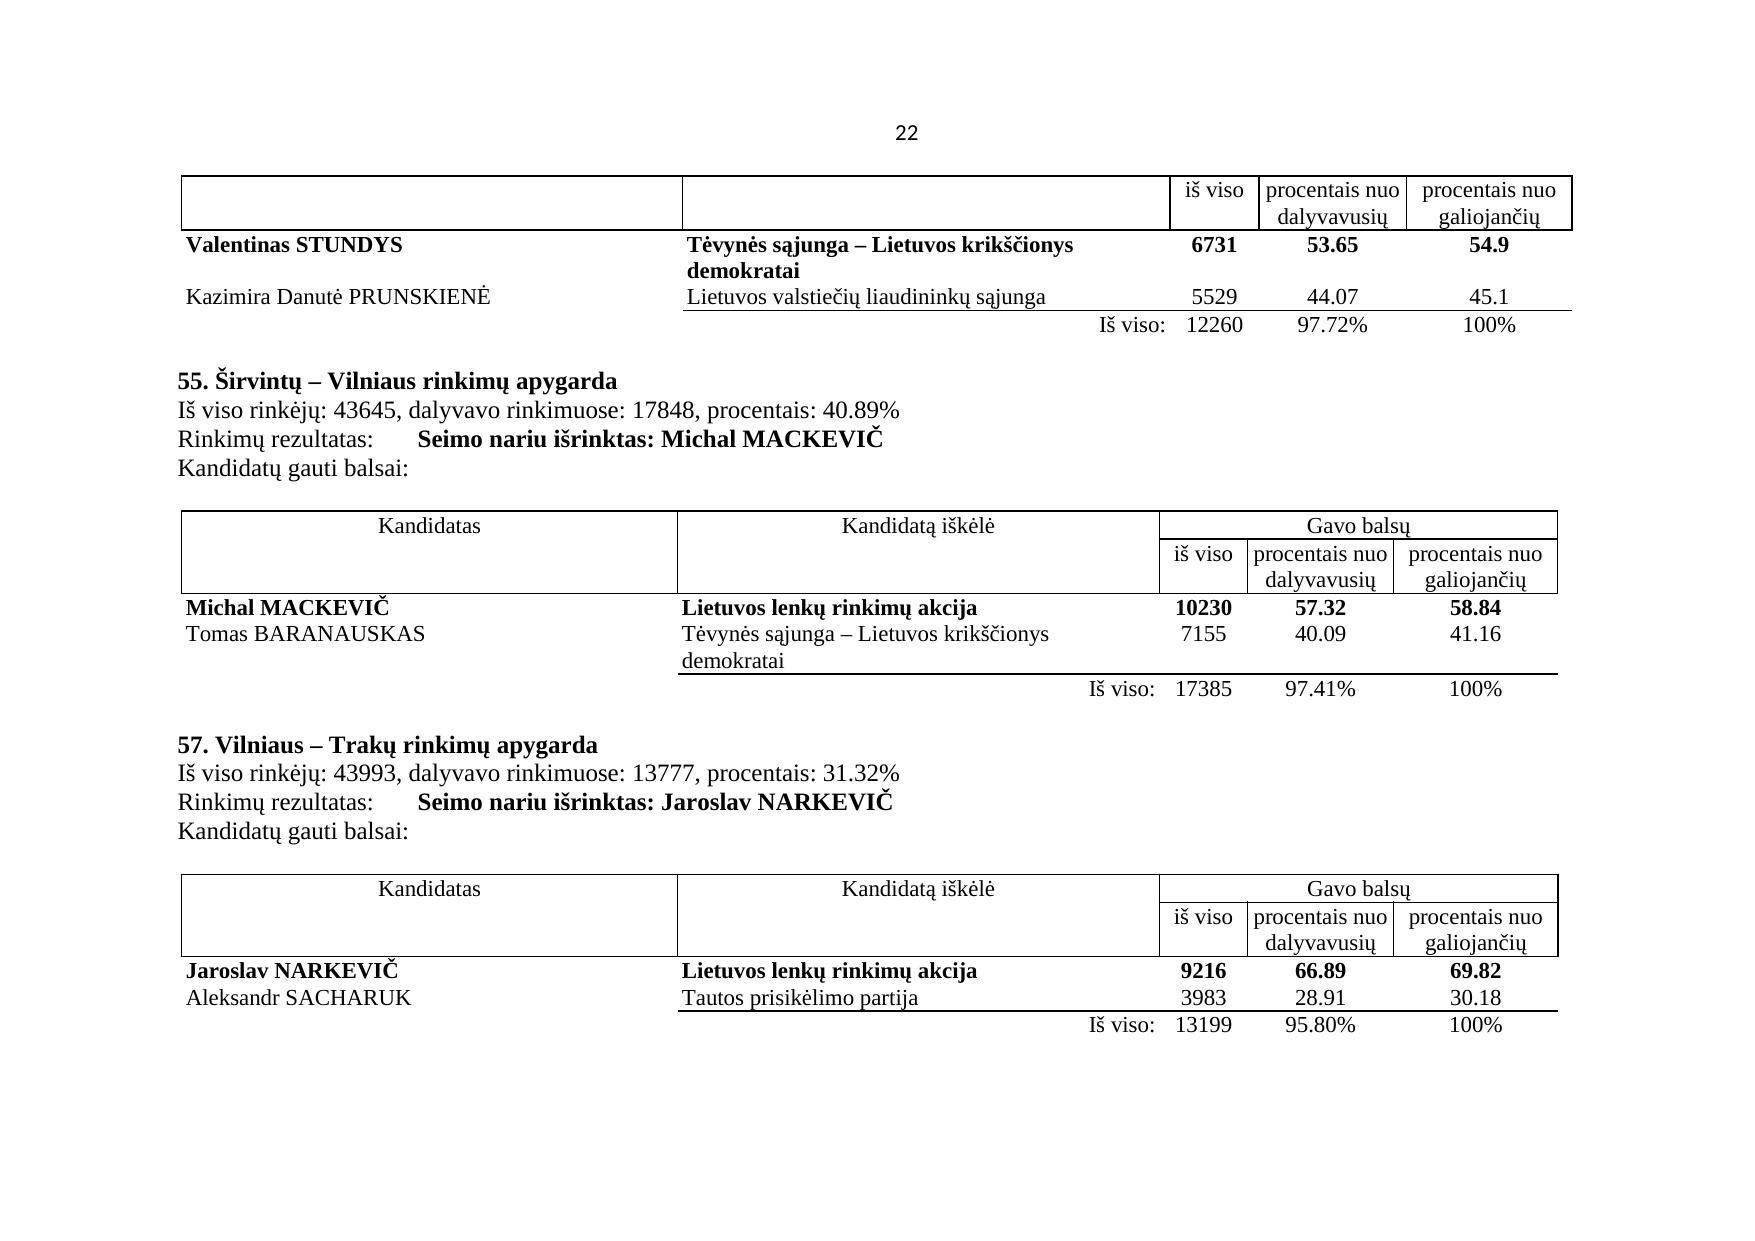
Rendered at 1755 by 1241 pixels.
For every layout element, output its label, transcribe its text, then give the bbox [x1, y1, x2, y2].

table_cell 69.82 [1394, 957, 1558, 983]
table_cell 12260 [1170, 311, 1259, 338]
table_cell 7155 [1159, 620, 1247, 673]
table_cell procentais nuo dalyvavusių [1260, 177, 1406, 229]
table_cell 41.16 [1394, 620, 1557, 673]
table_cell 100% [1394, 675, 1557, 701]
table_cell 17385 [1159, 675, 1247, 701]
text Iš viso rinkėjų: 43993, dalyvavo rinkimuose: 13777, procentais: 31.32% [177, 758, 1636, 787]
table_header Gavo balsų [1160, 512, 1557, 538]
table_cell 58.84 [1394, 594, 1557, 620]
table_cell procentais nuo galiojančių [1394, 903, 1557, 956]
table_header Kandidatą iškėlė [678, 875, 1159, 956]
table_cell Lietuvos lenkų rinkimų akcija [678, 957, 1159, 983]
table_cell Tomas BARANAUSKAS [181, 620, 677, 673]
table_header Kandidatą iškėlė [678, 512, 1159, 592]
table_cell 10230 [1159, 594, 1247, 620]
table_cell Lietuvos lenkų rinkimų akcija [678, 594, 1159, 620]
table_cell Jaroslav NARKEVIČ [181, 957, 677, 983]
table_header Gavo balsų [1160, 875, 1557, 901]
table_cell 30.18 [1394, 984, 1558, 1010]
table_cell Aleksandr SACHARUK [181, 984, 677, 1010]
text Kandidatų gauti balsai: [177, 453, 1636, 481]
table_cell 100% [1406, 311, 1572, 338]
table_cell Iš viso: [678, 1012, 1159, 1038]
table_cell [181, 673, 677, 701]
table_cell 53.65 [1259, 231, 1406, 283]
table_cell 66.89 [1248, 957, 1393, 983]
table_cell iš viso [1160, 903, 1247, 956]
table_header [683, 177, 1169, 229]
table_cell procentais nuo dalyvavusių [1248, 540, 1393, 592]
table_header Kandidatas [182, 512, 677, 592]
text Rinkimų rezultatas: Seimo nariu išrinktas: Michal MACKEVIČ [177, 424, 1636, 453]
table_cell Iš viso: [678, 675, 1159, 701]
text 55. Širvintų – Vilniaus rinkimų apygarda [177, 366, 1636, 395]
table_cell iš viso [1160, 540, 1247, 592]
table_cell 44.07 [1259, 284, 1406, 310]
table_cell 100% [1394, 1012, 1558, 1038]
table_cell Tėvynės sąjunga – Lietuvos krikščionys demokratai [678, 620, 1159, 673]
table_cell iš viso [1171, 177, 1258, 229]
table_cell Tėvynės sąjunga – Lietuvos krikščionys demokratai [683, 231, 1170, 283]
table_cell 6731 [1170, 231, 1259, 283]
table_cell Valentinas STUNDYS [181, 231, 682, 283]
table_header [182, 177, 682, 229]
text Rinkimų rezultatas: Seimo nariu išrinktas: Jaroslav NARKEVIČ [177, 787, 1636, 816]
table_cell Michal MACKEVIČ [181, 594, 677, 620]
table_cell procentais nuo dalyvavusių [1248, 903, 1393, 956]
table_cell Lietuvos valstiečių liaudininkų sąjunga [683, 284, 1170, 310]
table_cell 28.91 [1248, 984, 1393, 1010]
table_cell 97.41% [1248, 675, 1393, 701]
table_cell 9216 [1159, 957, 1247, 983]
table_cell 45.1 [1406, 284, 1572, 310]
table_cell 54.9 [1406, 231, 1572, 283]
table_cell Kazimira Danutė PRUNSKIENĖ [181, 284, 682, 310]
table_cell Iš viso: [683, 311, 1170, 338]
table_cell 97.72% [1259, 311, 1406, 338]
table_cell 3983 [1159, 984, 1247, 1010]
table_cell Tautos prisikėlimo partija [678, 984, 1159, 1010]
text 57. Vilniaus – Trakų rinkimų apygarda [177, 730, 1636, 758]
table_cell [181, 1010, 677, 1038]
table_cell procentais nuo galiojančių [1407, 177, 1571, 229]
text Kandidatų gauti balsai: [177, 816, 1636, 845]
table_cell procentais nuo galiojančių [1394, 540, 1557, 592]
text Iš viso rinkėjų: 43645, dalyvavo rinkimuose: 17848, procentais: 40.89% [177, 395, 1636, 424]
table_cell [181, 310, 682, 338]
table_cell 95.80% [1248, 1012, 1393, 1038]
table_header Kandidatas [182, 875, 677, 956]
table_cell 57.32 [1248, 594, 1393, 620]
table_cell 40.09 [1248, 620, 1393, 673]
table_cell 5529 [1170, 284, 1259, 310]
table_cell 13199 [1159, 1012, 1247, 1038]
